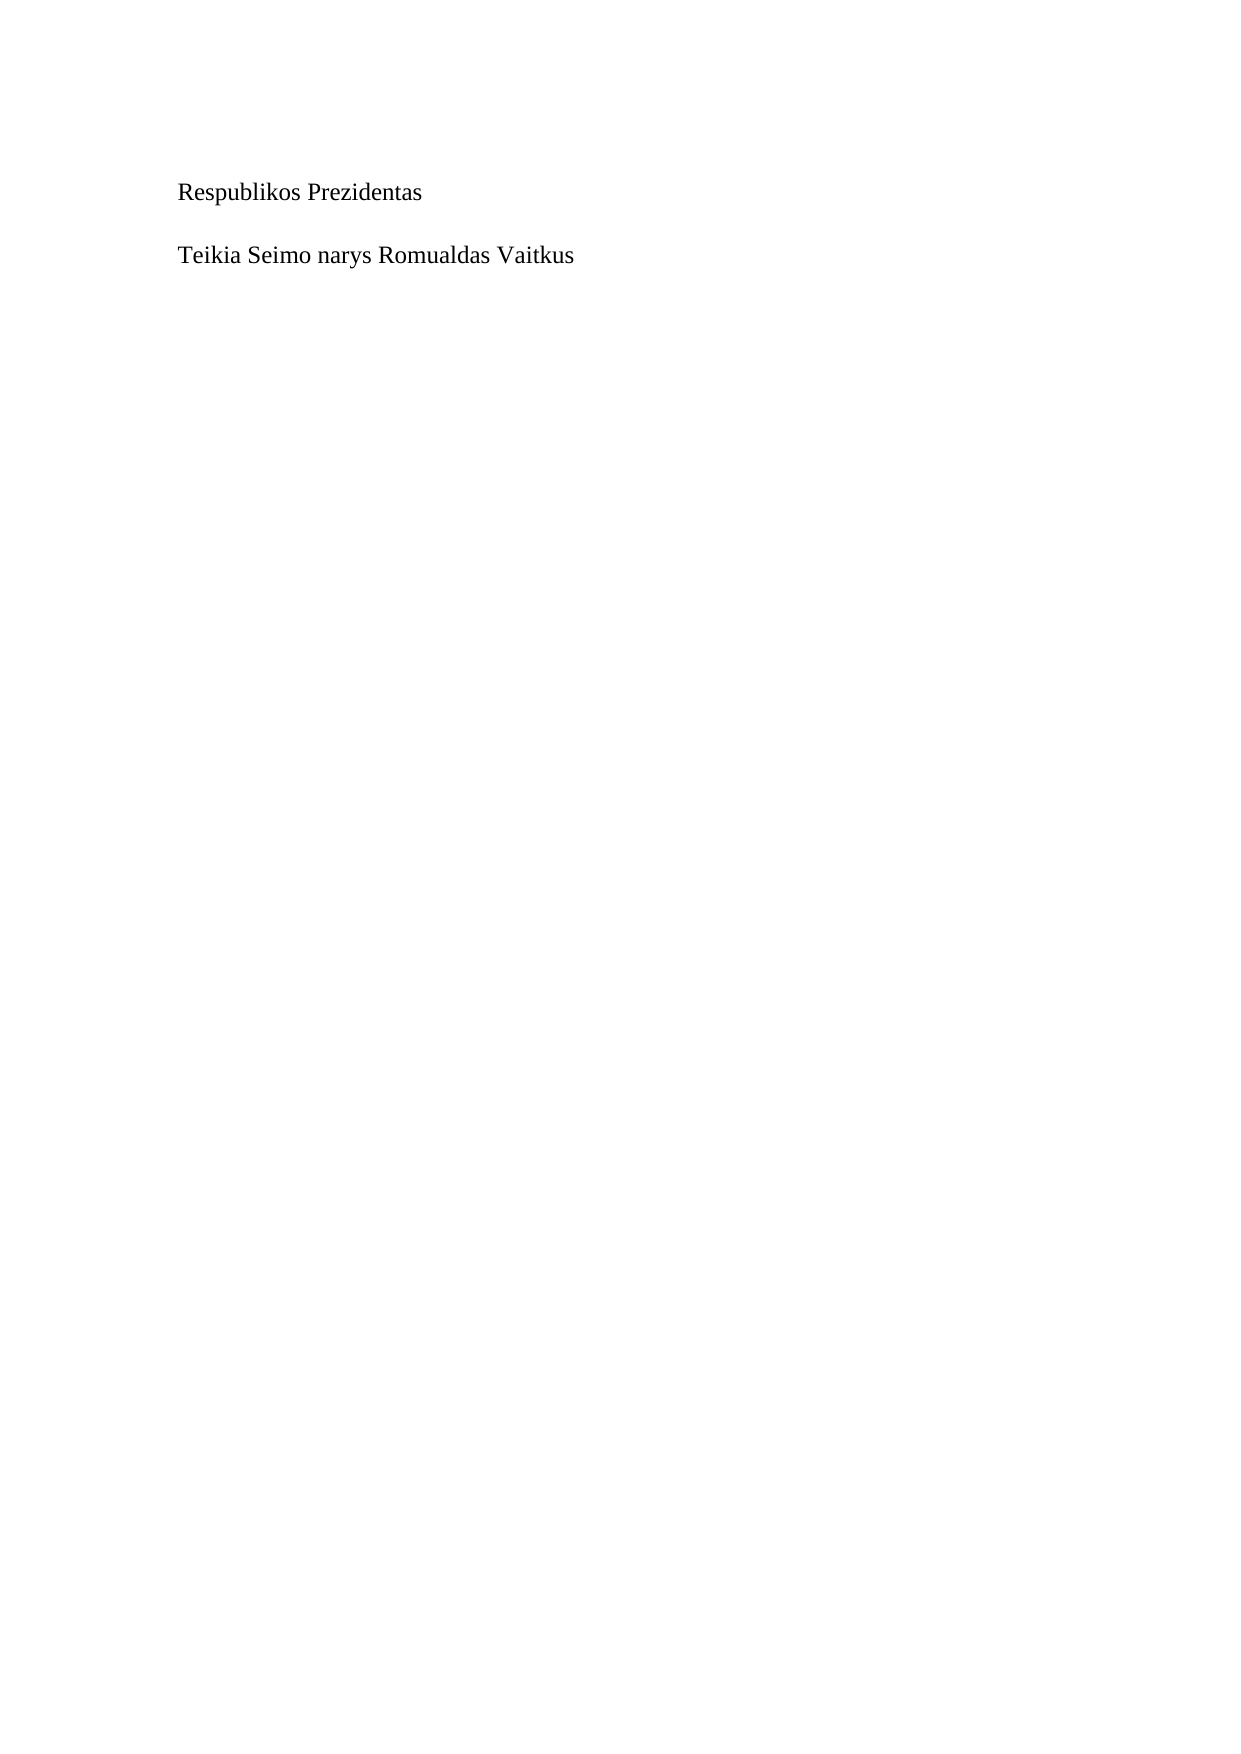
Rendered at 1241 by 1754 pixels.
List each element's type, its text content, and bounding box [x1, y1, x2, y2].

text Respublikos Prezidentas [177, 177, 1181, 206]
text Teikia Seimo narys Romualdas Vaitkus [177, 240, 1181, 269]
